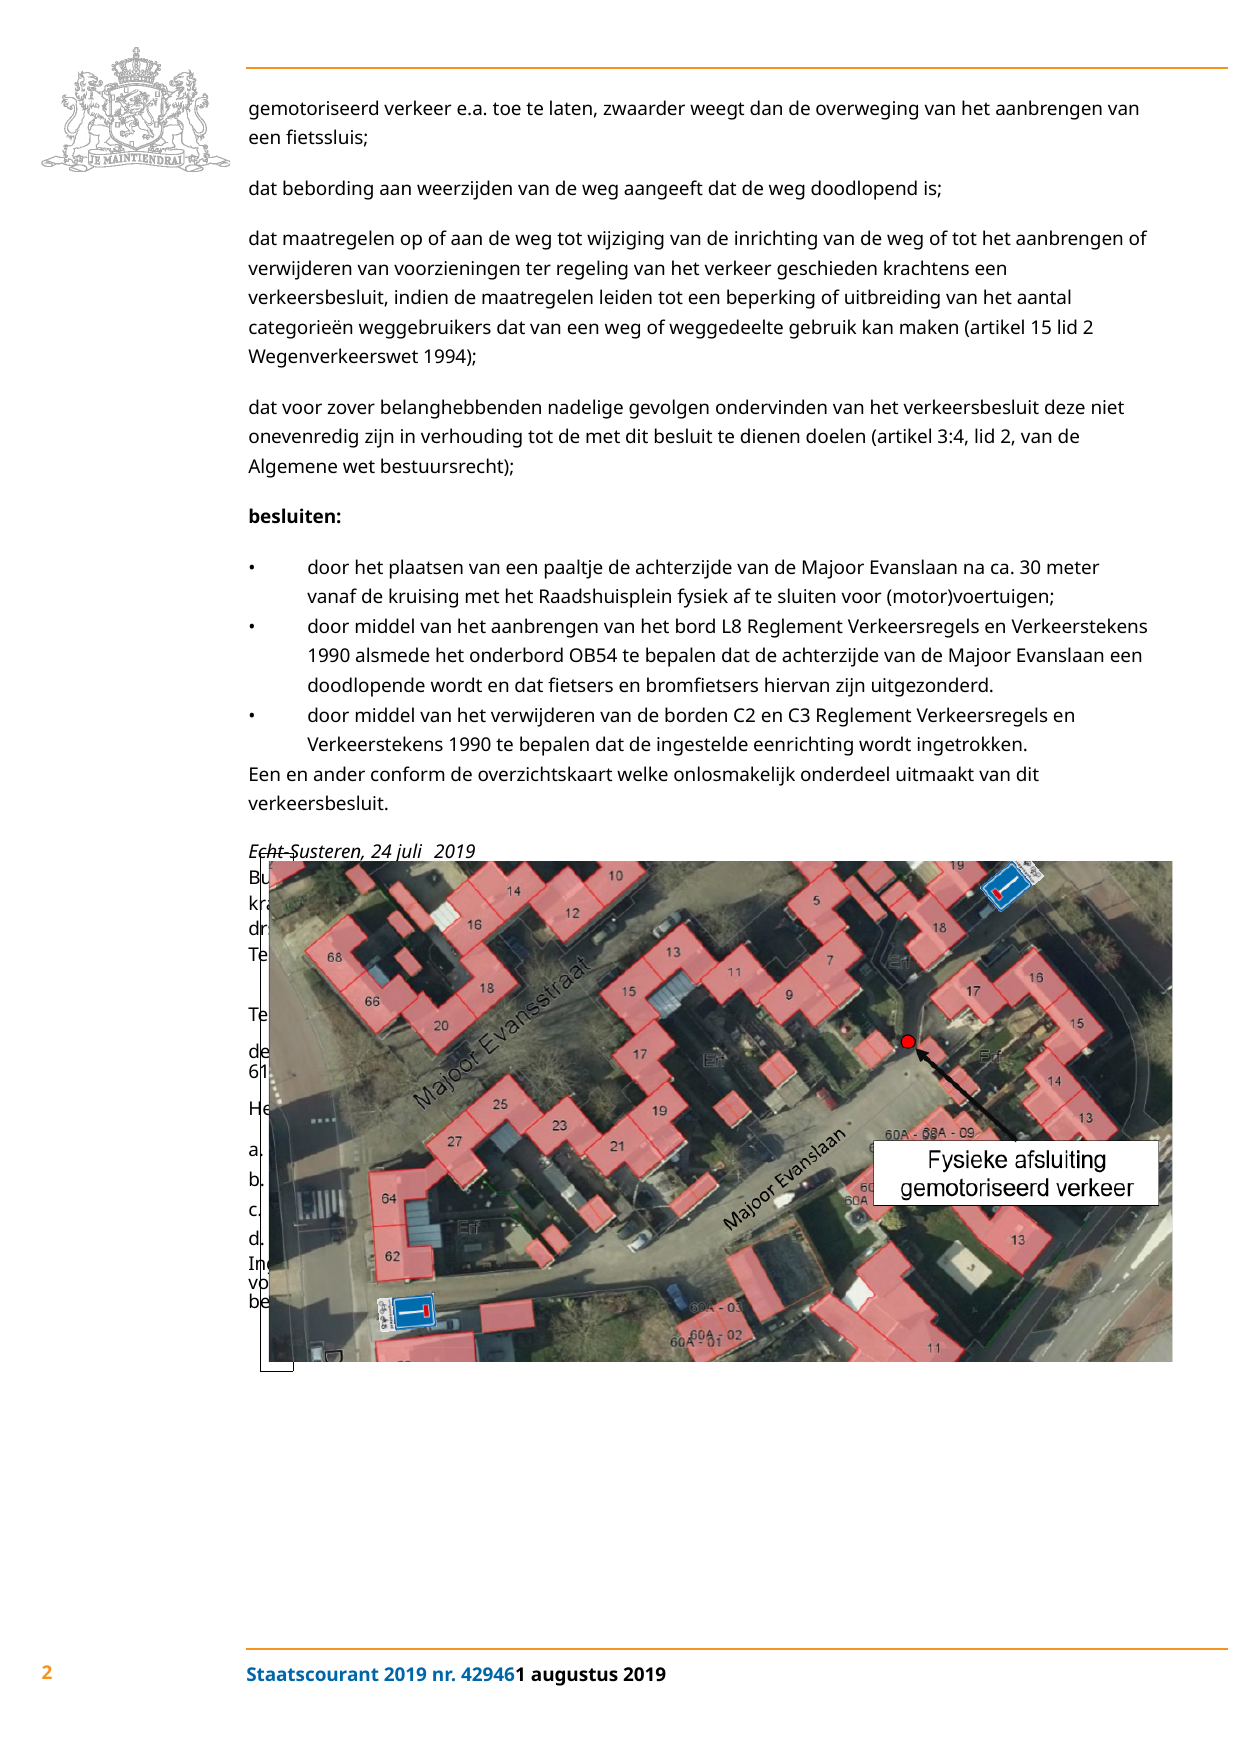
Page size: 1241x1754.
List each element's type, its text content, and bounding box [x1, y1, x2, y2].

list door het plaatsen van een paaltje de achterzijde van de Majoor Evanslaan na ca. 30 meter vanaf de kruising met het Raadshuisplein fysiek af te sluiten voor (motor)voertuigen; [248, 554, 1152, 609]
text besluiten: [248, 503, 1152, 529]
text gemotoriseerd verkeer e.a. toe te laten, zwaarder weegt dan de overweging van het aanbrengen van een fietssluis; [248, 95, 1152, 150]
list de dagtekening; [248, 1166, 260, 1192]
text Een en ander conform de overzichtskaart welke onlosmakelijk onderdeel uitmaakt van dit verkeersbesluit. [248, 761, 1152, 816]
picture [268, 861, 1173, 1362]
text dat bebording aan weerzijden van de weg aangeeft dat de weg doodlopend is; [248, 175, 1152, 201]
text dat voor zover belanghebbenden nadelige gevolgen ondervinden van het verkeersbesluit deze niet onevenredig zijn in verhouding tot de met dit besluit te dienen doelen (artikel 3:4, lid 2, van de Algemene wet bestuursrecht); [248, 394, 1152, 479]
text Echt-Susteren, 24 juli 2019 [248, 838, 1152, 864]
list door middel van het verwijderen van de borden C2 en C3 Reglement Verkeersregels en Verkeerstekens 1990 te bepalen dat de ingestelde eenrichting wordt ingetrokken. [248, 702, 1152, 757]
picture [41, 47, 231, 172]
list door middel van het aanbrengen van het bord L8 Reglement Verkeersregels en Verkeerstekens 1990 alsmede het onderbord OB54 te bepalen dat de achterzijde van de Majoor Evanslaan een doodlopende wordt en dat fietsers en bromfietsers hiervan zijn uitgezonderd. [248, 613, 1152, 698]
text dat maatregelen op of aan de weg tot wijziging van de inrichting van de weg of tot het aanbrengen of verwijderen van voorzieningen ter regeling van het verkeer geschieden krachtens een verkeersbesluit, indien de maatregelen leiden tot een beperking of uitbreiding van het aantal categorieën weggebruikers dat van een weg of weggedeelte gebruik kan maken (artikel 15 lid 2 Wegenverkeerswet 1994); [248, 225, 1152, 369]
